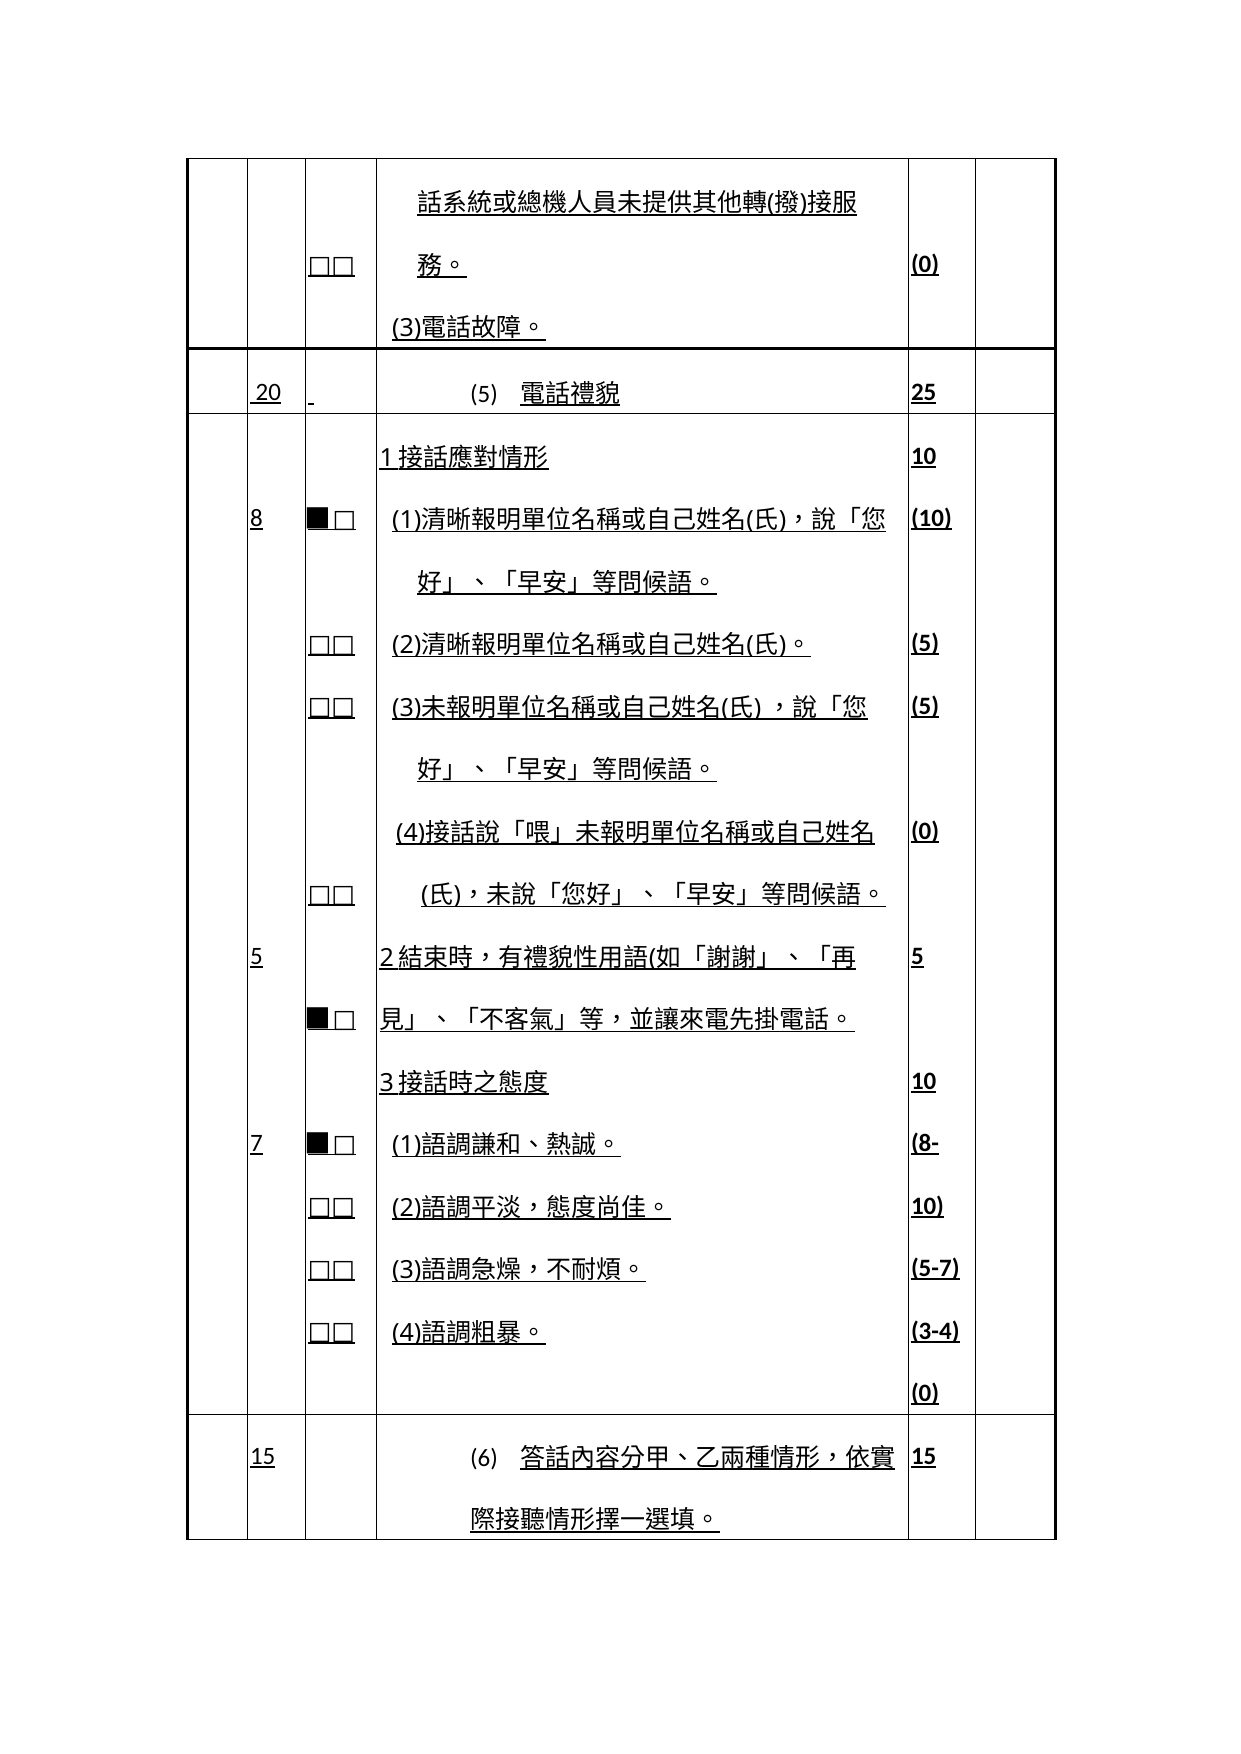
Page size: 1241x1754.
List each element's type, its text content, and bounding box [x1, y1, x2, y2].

table_cell □□ [306, 159, 376, 347]
table_cell [976, 350, 1054, 412]
table_cell [976, 1415, 1054, 1539]
table_cell [189, 350, 247, 412]
table_cell 話系統或總機人員未提供其他轉(撥)接服務。 (3)電話故障。 [377, 159, 908, 347]
table_cell 15 [909, 1415, 975, 1539]
table_cell □ □□ □□ □□ □ □ □□ □□ □□ [306, 414, 376, 1413]
table_cell (0) [909, 159, 975, 347]
table_cell 25 [909, 350, 975, 412]
table_cell [248, 159, 305, 347]
table_cell [306, 1415, 376, 1539]
table_cell 20 [248, 350, 305, 412]
table_cell [976, 159, 1054, 347]
table_cell [189, 1415, 247, 1539]
table_cell 10 (10) (5) (5) (0) 5 10 (8-10) (5-7) (3-4) (0) [909, 414, 975, 1413]
table_cell 1接話應對情形 (1)清晰報明單位名稱或自己姓名(氏)，說「您好」、「早安」等問候語。 (2)清晰報明單位名稱或自己姓名(氏)。 (3)未報明單位名稱或自己姓名(氏) ，說「您好」、「早安」等問候語。 (4)接話說「喂」未報明單位名稱或自己姓名(氏)，未說「您好」、「早安」等問候語。 2結束時，有禮貌性用語(如「謝謝」、「再見」、「不客氣」等，並讓來電先掛電話。 3接話時之態度 (1)語調謙和、熱誠。 (2)語調平淡，態度尚佳。 (3)語調急燥，不耐煩。 (4)語調粗暴。 [377, 414, 908, 1413]
table_cell 15 [248, 1415, 305, 1539]
table_cell 8 5 7 [248, 414, 305, 1413]
table_cell 答話內容分甲、乙兩種情形，依實際接聽情形擇一選填。 [377, 1415, 908, 1539]
table_cell [976, 414, 1054, 1413]
table_cell [189, 414, 247, 1413]
table_cell [306, 350, 376, 412]
table_cell 電話禮貌 [377, 350, 908, 412]
table_cell [189, 159, 247, 347]
